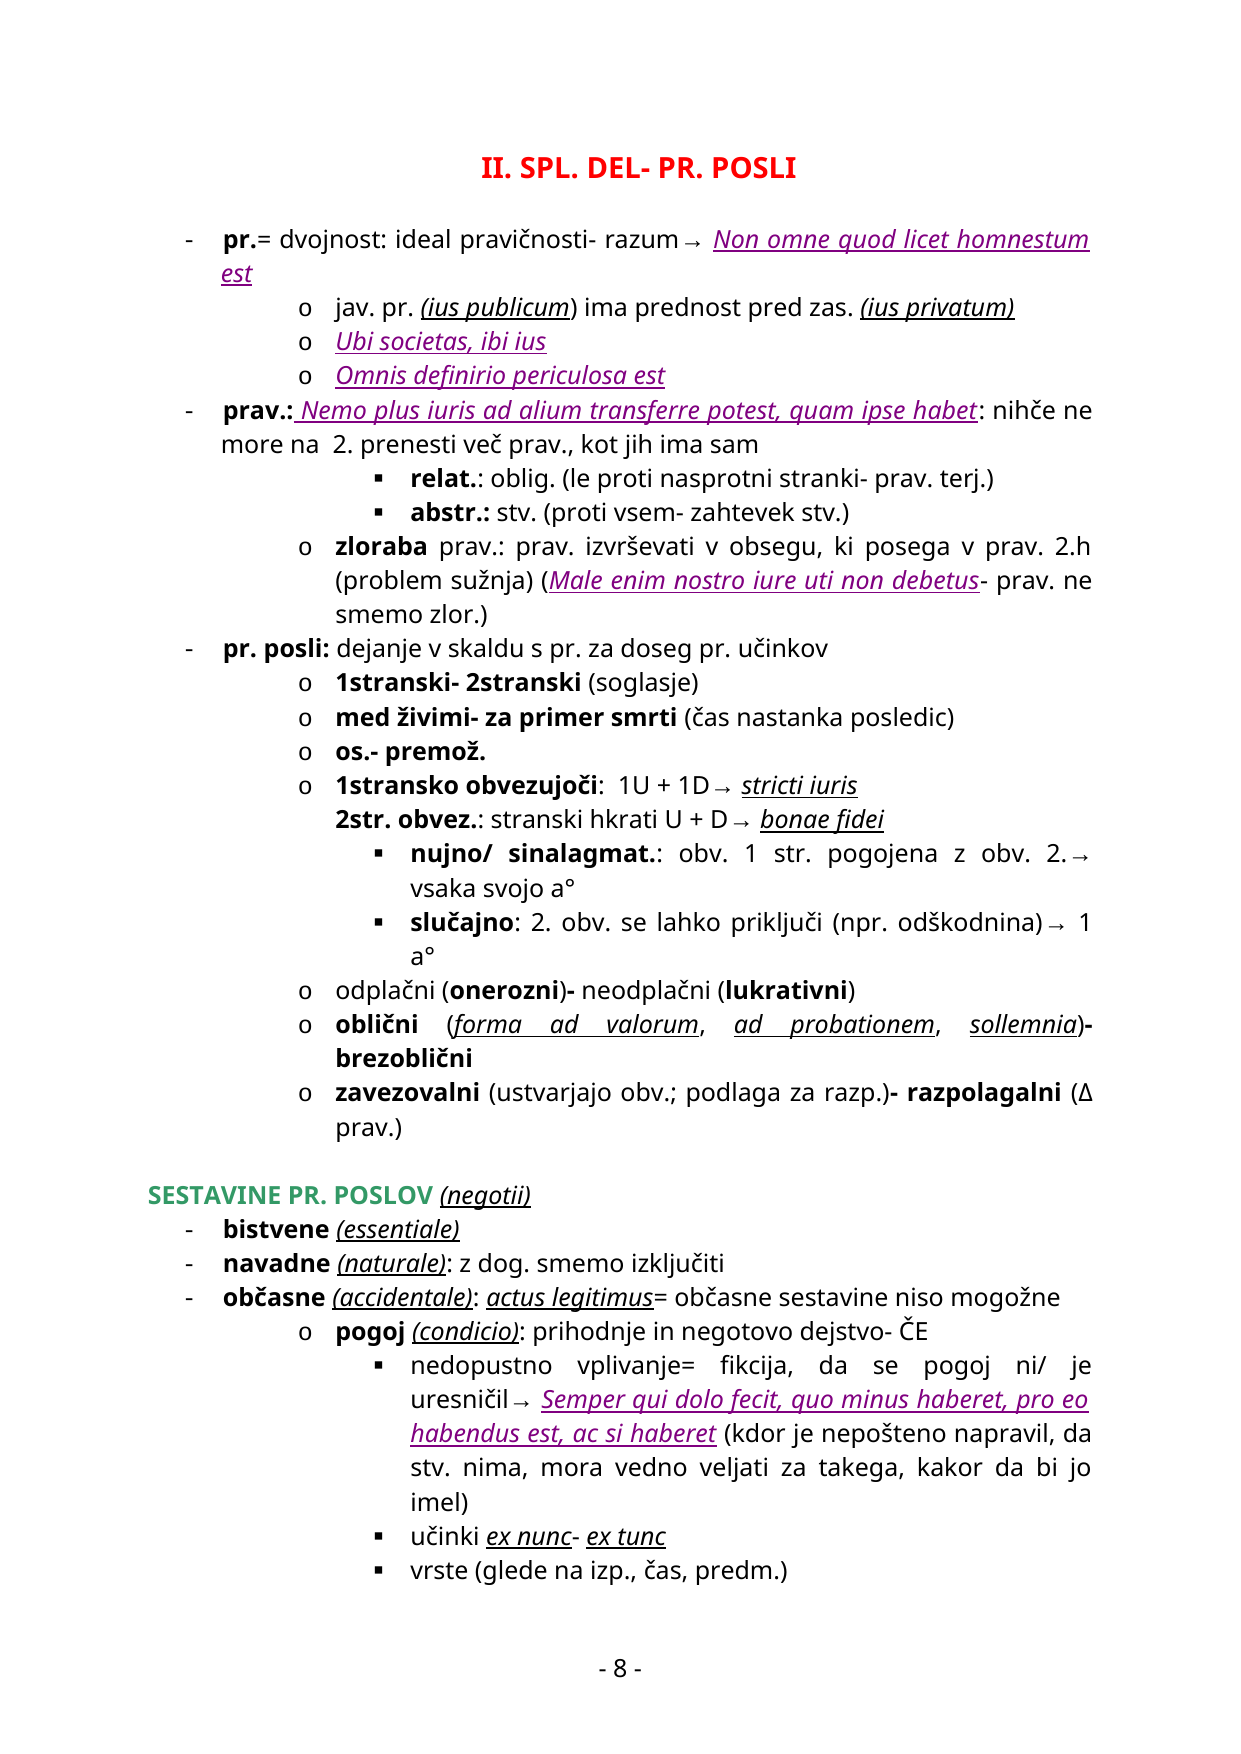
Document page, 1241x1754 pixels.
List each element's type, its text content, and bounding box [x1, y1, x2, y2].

list pr. posli: dejanje v skaldu s pr. za doseg pr. učinkov [185, 631, 1093, 665]
list občasne (accidentale): actus legitimus= občasne sestavine niso mogožne [185, 1279, 1093, 1314]
text 2str. obvez.: stranski hkrati U + D→ bonae fidei [298, 802, 1093, 836]
list odplačni (onerozni)- neodplačni (lukrativni) [298, 972, 1093, 1007]
list Ubi societas, ibi ius [298, 324, 1093, 358]
list vrste (glede na izp., čas, predm.) [373, 1552, 1093, 1586]
list pr.= dvojnost: ideal pravičnosti- razum→ Non omne quod licet homnestum est [185, 221, 1093, 289]
list bistvene (essentiale) [185, 1211, 1093, 1246]
list zloraba prav.: prav. izvrševati v obsegu, ki posega v prav. 2.h (problem sužnja) (Male enim nostro iure uti non debetus- prav. ne smemo zlor.) [298, 528, 1093, 631]
list relat.: oblig. (le proti nasprotni stranki- prav. terj.) [373, 460, 1093, 494]
list nedopustno vplivanje= fikcija, da se pogoj ni/ je uresničil→ Semper qui dolo fecit, quo minus haberet, pro eo habendus est, ac si haberet (kdor je nepošteno napravil, da stv. nima, mora vedno veljati za takega, kakor da bi jo imel) [373, 1348, 1093, 1518]
list os.- premož. [298, 733, 1093, 768]
text II. SPL. DEL- PR. POSLI [185, 148, 1093, 187]
list Omnis definirio periculosa est [298, 358, 1093, 392]
text SESTAVINE PR. POSLOV (negotii) [148, 1177, 1093, 1211]
list navadne (naturale): z dog. smemo izključiti [185, 1246, 1093, 1279]
list prav.: Nemo plus iuris ad alium transferre potest, quam ipse habet: nihče ne more na 2. prenesti več prav., kot jih ima sam [185, 392, 1093, 460]
list 1stransko obvezujoči: 1U + 1D→ stricti iuris [298, 768, 1093, 802]
list oblični (forma ad valorum, ad probationem, sollemnia)- brezoblični [298, 1007, 1093, 1075]
list zavezovalni (ustvarjajo obv.; podlaga za razp.)- razpolagalni (Δ prav.) [298, 1075, 1093, 1143]
list 1stranski- 2stranski (soglasje) [298, 665, 1093, 699]
list učinki ex nunc- ex tunc [373, 1518, 1093, 1552]
list med živimi- za primer smrti (čas nastanka posledic) [298, 699, 1093, 733]
list nujno/ sinalagmat.: obv. 1 str. pogojena z obv. 2.→ vsaka svojo a° [373, 836, 1093, 904]
list jav. pr. (ius publicum) ima prednost pred zas. (ius privatum) [298, 289, 1093, 324]
list slučajno: 2. obv. se lahko priključi (npr. odškodnina)→ 1 a° [373, 904, 1093, 972]
list abstr.: stv. (proti vsem- zahtevek stv.) [373, 494, 1093, 528]
list pogoj (condicio): prihodnje in negotovo dejstvo- ČE [298, 1314, 1093, 1348]
